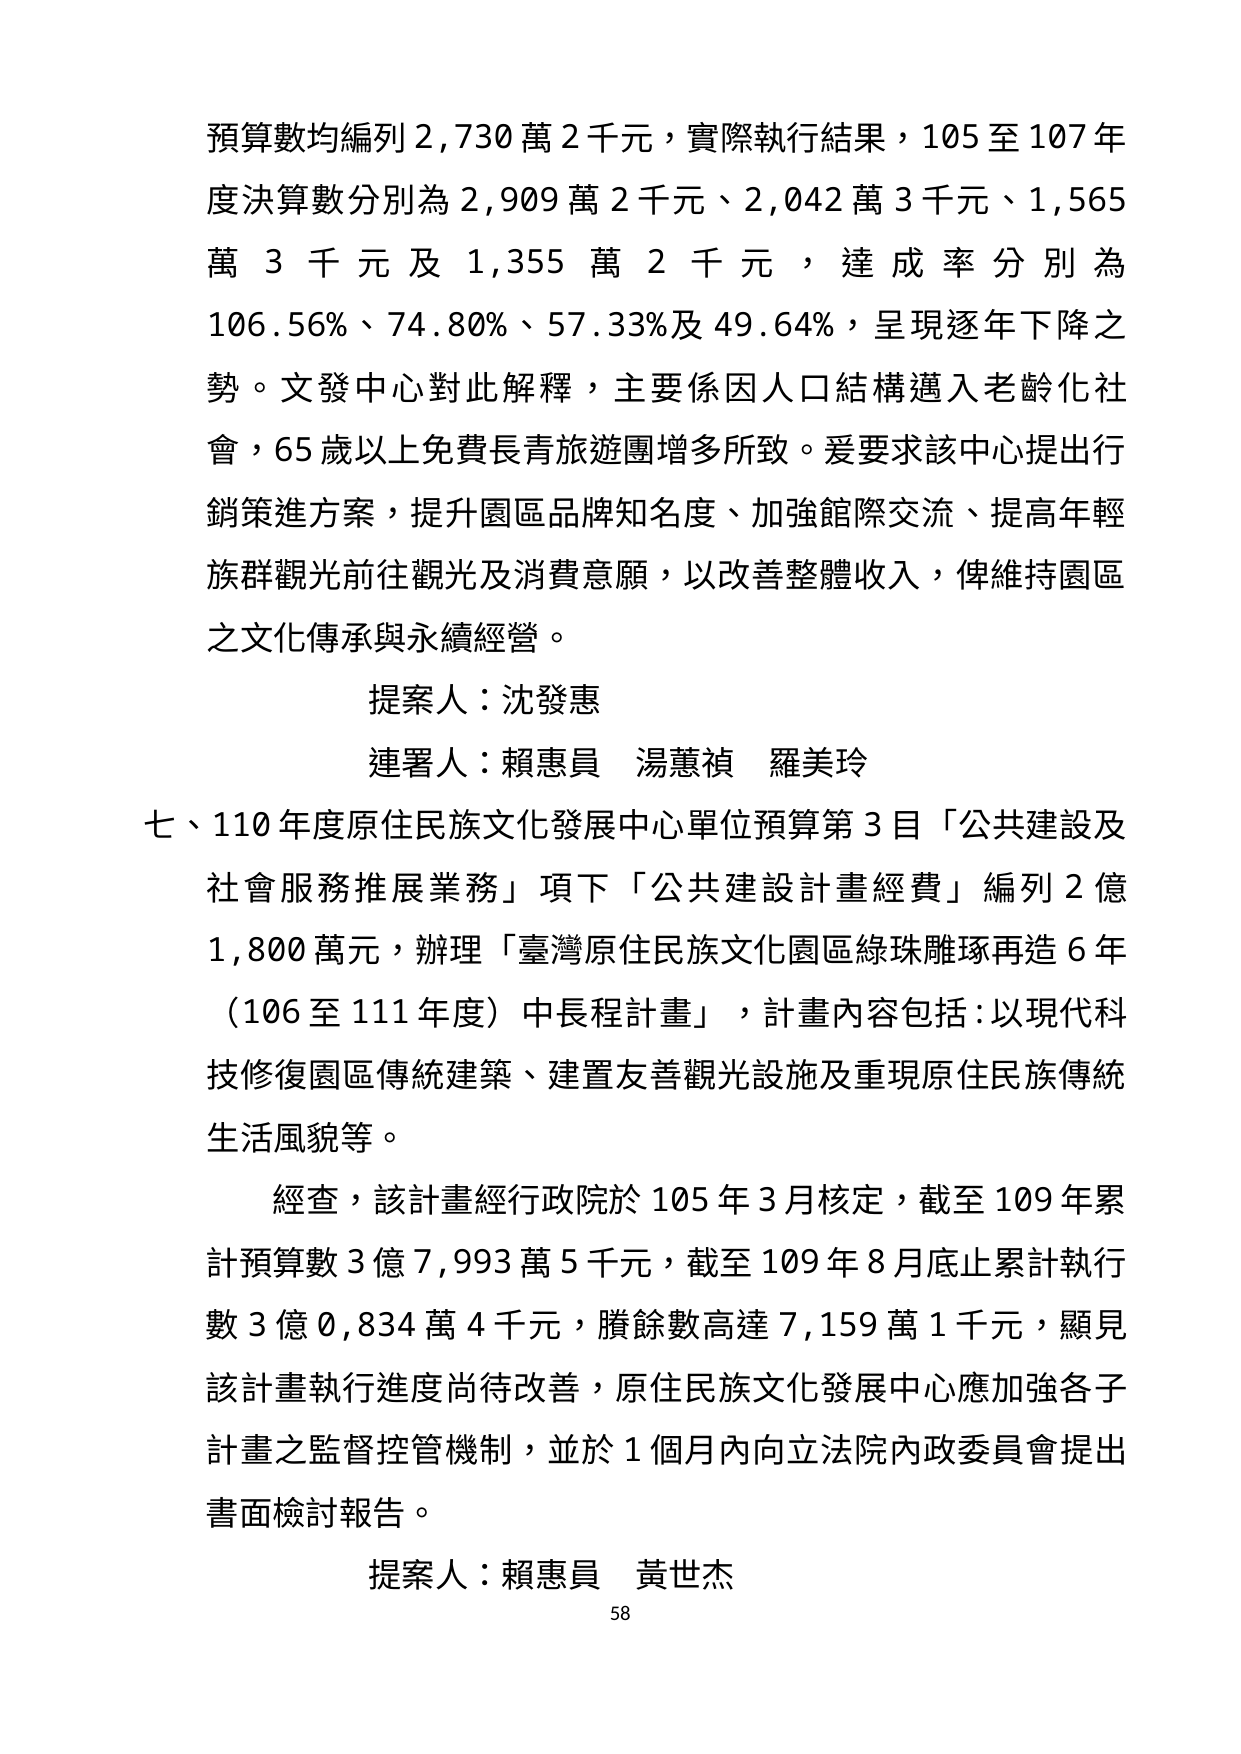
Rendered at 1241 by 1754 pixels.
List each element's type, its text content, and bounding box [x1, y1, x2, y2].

text 經查，該計畫經行政院於105年3月核定，截至109年累計預算數3億7,993萬5千元，截至109年8月底止累計執行數3億0,834萬4千元，賸餘數高達7,159萬1千元，顯見該計畫執行進度尚待改善，原住民族文化發展中心應加強各子計畫之監督控管機制，並於1個月內向立法院內政委員會提出書面檢討報告。 [206, 1157, 1127, 1532]
text 連署人：賴惠員 湯蕙禎 羅美玲 [368, 719, 1127, 782]
text 七、110年度原住民族文化發展中心單位預算第3目「公共建設及社會服務推展業務」項下「公共建設計畫經費」編列2億1,800萬元，辦理「臺灣原住民族文化園區綠珠雕琢再造6年（106至111年度）中長程計畫」，計畫內容包括:以現代科技修復園區傳統建築、建置友善觀光設施及重現原住民族傳統生活風貌等。 [143, 782, 1127, 1157]
text 提案人：沈發惠 [368, 657, 1127, 719]
text 提案人：賴惠員 黃世杰 [368, 1532, 1127, 1594]
text 預算數均編列2,730萬2千元，實際執行結果，105至107年度決算數分別為2,909萬2千元、2,042萬3千元、1,565萬3千元及1,355萬2千元，達成率分別為106.56%、74.80%、57.33%及49.64%，呈現逐年下降之勢。文發中心對此解釋，主要係因人口結構邁入老齡化社會，65歲以上免費長青旅遊團增多所致。爰要求該中心提出行銷策進方案，提升園區品牌知名度、加強館際交流、提高年輕族群觀光前往觀光及消費意願，以改善整體收入，俾維持園區之文化傳承與永續經營。 [143, 94, 1127, 657]
